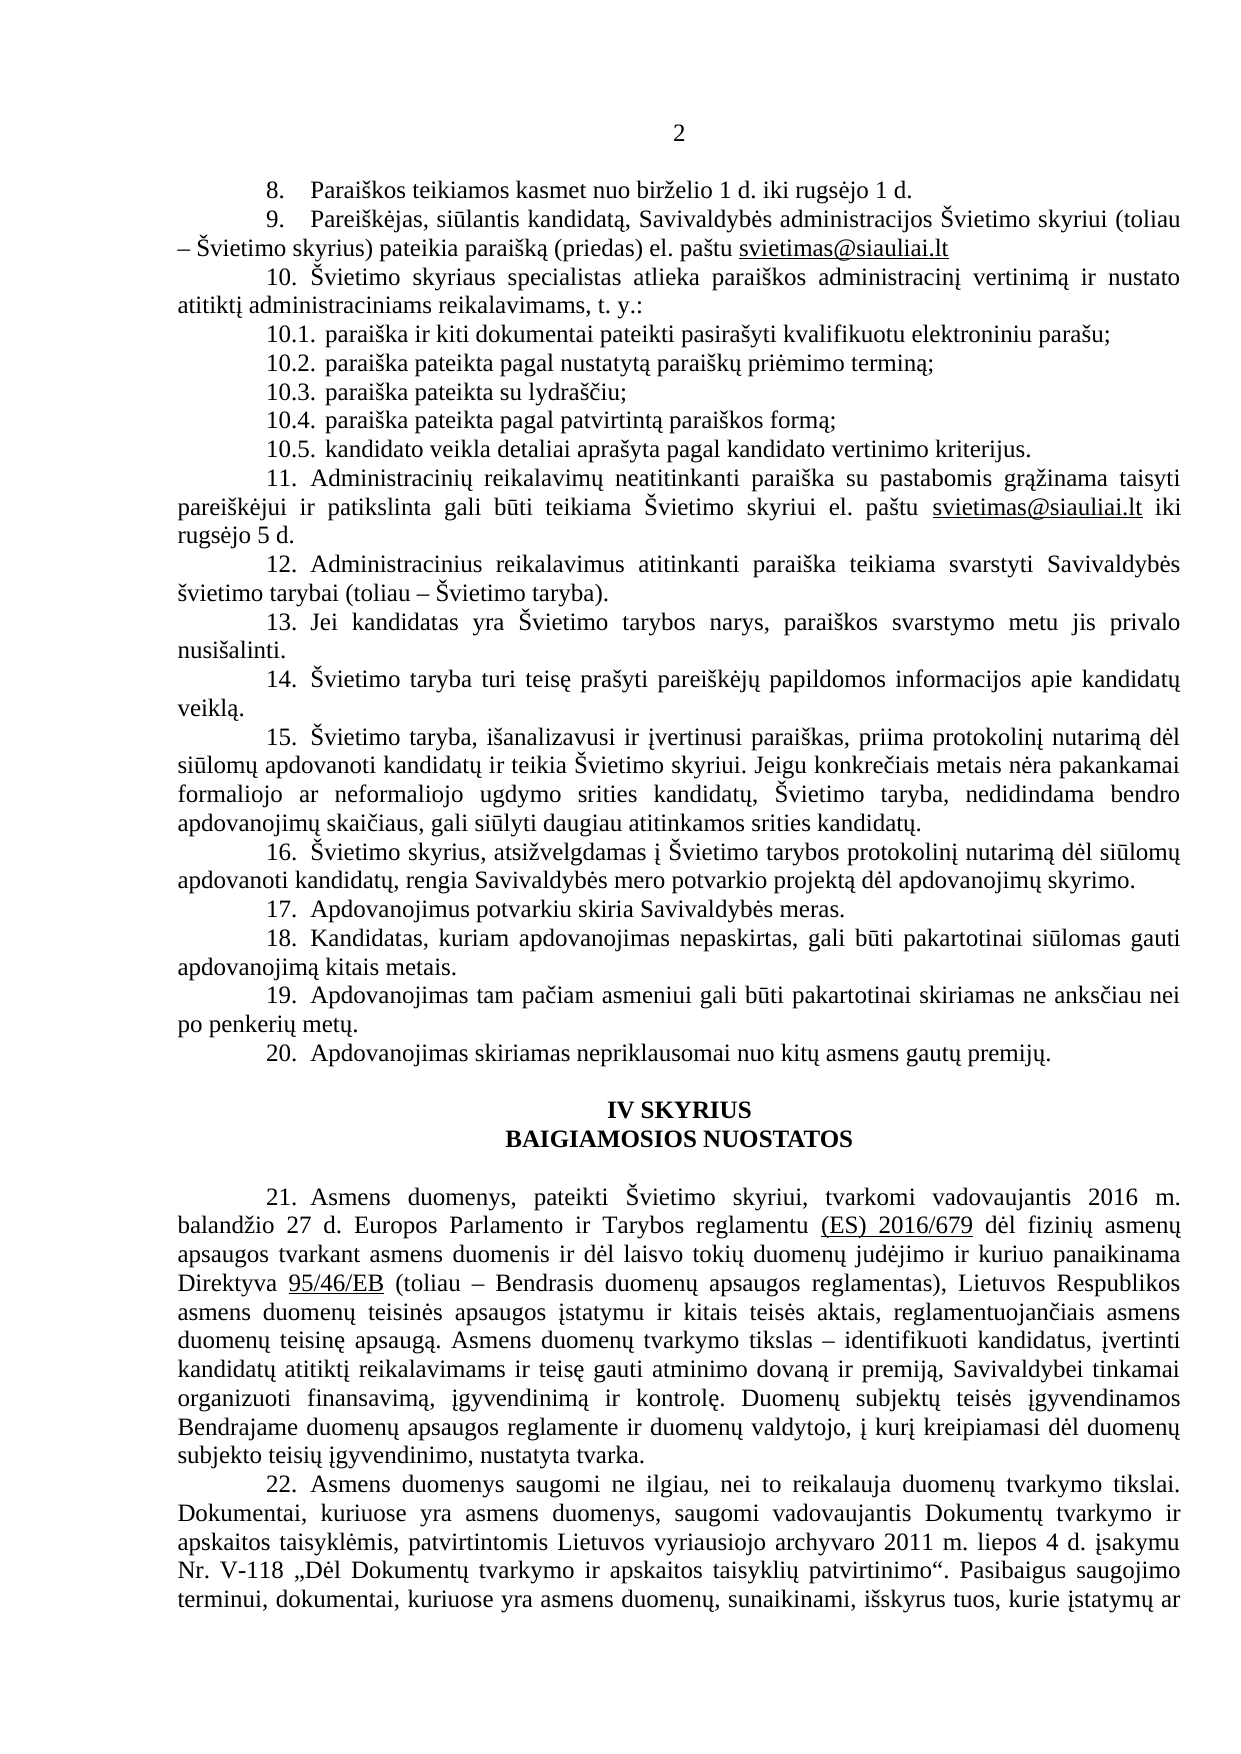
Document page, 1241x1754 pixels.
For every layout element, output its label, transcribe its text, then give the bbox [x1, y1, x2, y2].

text 10.2. paraiška pateikta pagal nustatytą paraiškų priėmimo terminą; [177, 348, 1181, 377]
text 10.5. kandidato veikla detaliai aprašyta pagal kandidato vertinimo kriterijus. [177, 434, 1181, 463]
text 13. Jei kandidatas yra Švietimo tarybos narys, paraiškos svarstymo metu jis privalo nusišalinti. [177, 607, 1181, 664]
text IV SKYRIUS [177, 1096, 1181, 1124]
text 16. Švietimo skyrius, atsižvelgdamas į Švietimo tarybos protokolinį nutarimą dėl siūlomų apdovanoti kandidatų, rengia Savivaldybės mero potvarkio projektą dėl apdovanojimų skyrimo. [177, 837, 1181, 894]
text 14. Švietimo taryba turi teisę prašyti pareiškėjų papildomos informacijos apie kandidatų veiklą. [177, 664, 1181, 722]
text 10.3. paraiška pateikta su lydraščiu; [177, 377, 1181, 406]
text 11. Administracinių reikalavimų neatitinkanti paraiška su pastabomis grąžinama taisyti pareiškėjui ir patikslinta gali būti teikiama Švietimo skyriui el. paštu svietimas@siauliai.lt iki rugsėjo 5 d. [177, 463, 1181, 549]
text 10.4. paraiška pateikta pagal patvirtintą paraiškos formą; [177, 406, 1181, 434]
text 15. Švietimo taryba, išanalizavusi ir įvertinusi paraiškas, priima protokolinį nutarimą dėl siūlomų apdovanoti kandidatų ir teikia Švietimo skyriui. Jeigu konkrečiais metais nėra pakankamai formaliojo ar neformaliojo ugdymo srities kandidatų, Švietimo taryba, nedidindama bendro apdovanojimų skaičiaus, gali siūlyti daugiau atitinkamos srities kandidatų. [177, 722, 1181, 837]
text 21. Asmens duomenys, pateikti Švietimo skyriui, tvarkomi vadovaujantis 2016 m. balandžio 27 d. Europos Parlamento ir Tarybos reglamentu (ES) 2016/679 dėl fizinių asmenų apsaugos tvarkant asmens duomenis ir dėl laisvo tokių duomenų judėjimo ir kuriuo panaikinama Direktyva 95/46/EB (toliau – Bendrasis duomenų apsaugos reglamentas), Lietuvos Respublikos asmens duomenų teisinės apsaugos įstatymu ir kitais teisės aktais, reglamentuojančiais asmens duomenų teisinę apsaugą. Asmens duomenų tvarkymo tikslas – identifikuoti kandidatus, įvertinti kandidatų atitiktį reikalavimams ir teisę gauti atminimo dovaną ir premiją, Savivaldybei tinkamai organizuoti finansavimą, įgyvendinimą ir kontrolę. Duomenų subjektų teisės įgyvendinamos Bendrajame duomenų apsaugos reglamente ir duomenų valdytojo, į kurį kreipiamasi dėl duomenų subjekto teisių įgyvendinimo, nustatyta tvarka. [177, 1182, 1181, 1469]
text 19. Apdovanojimas tam pačiam asmeniui gali būti pakartotinai skiriamas ne anksčiau nei po penkerių metų. [177, 981, 1181, 1038]
text 8. Paraiškos teikiamos kasmet nuo birželio 1 d. iki rugsėjo 1 d. [177, 176, 1181, 204]
text 9. Pareiškėjas, siūlantis kandidatą, Savivaldybės administracijos Švietimo skyriui (toliau – Švietimo skyrius) pateikia paraišką (priedas) el. paštu svietimas@siauliai.lt [177, 204, 1181, 262]
text 22. Asmens duomenys saugomi ne ilgiau, nei to reikalauja duomenų tvarkymo tikslai. Dokumentai, kuriuose yra asmens duomenys, saugomi vadovaujantis Dokumentų tvarkymo ir apskaitos taisyklėmis, patvirtintomis Lietuvos vyriausiojo archyvaro 2011 m. liepos 4 d. įsakymu Nr. V-118 „Dėl Dokumentų tvarkymo ir apskaitos taisyklių patvirtinimo“. Pasibaigus saugojimo terminui, dokumentai, kuriuose yra asmens duomenų, sunaikinami, išskyrus tuos, kurie įstatymų ar [177, 1469, 1181, 1613]
text 18. Kandidatas, kuriam apdovanojimas nepaskirtas, gali būti pakartotinai siūlomas gauti apdovanojimą kitais metais. [177, 923, 1181, 981]
text BAIGIAMOSIOS NUOSTATOS [177, 1124, 1181, 1153]
text 20. Apdovanojimas skiriamas nepriklausomai nuo kitų asmens gautų premijų. [177, 1038, 1181, 1067]
text 10. Švietimo skyriaus specialistas atlieka paraiškos administracinį vertinimą ir nustato atitiktį administraciniams reikalavimams, t. y.: [177, 262, 1181, 319]
text 12. Administracinius reikalavimus atitinkanti paraiška teikiama svarstyti Savivaldybės švietimo tarybai (toliau – Švietimo taryba). [177, 549, 1181, 607]
text 17. Apdovanojimus potvarkiu skiria Savivaldybės meras. [177, 894, 1181, 923]
text 10.1. paraiška ir kiti dokumentai pateikti pasirašyti kvalifikuotu elektroniniu parašu; [177, 319, 1181, 348]
